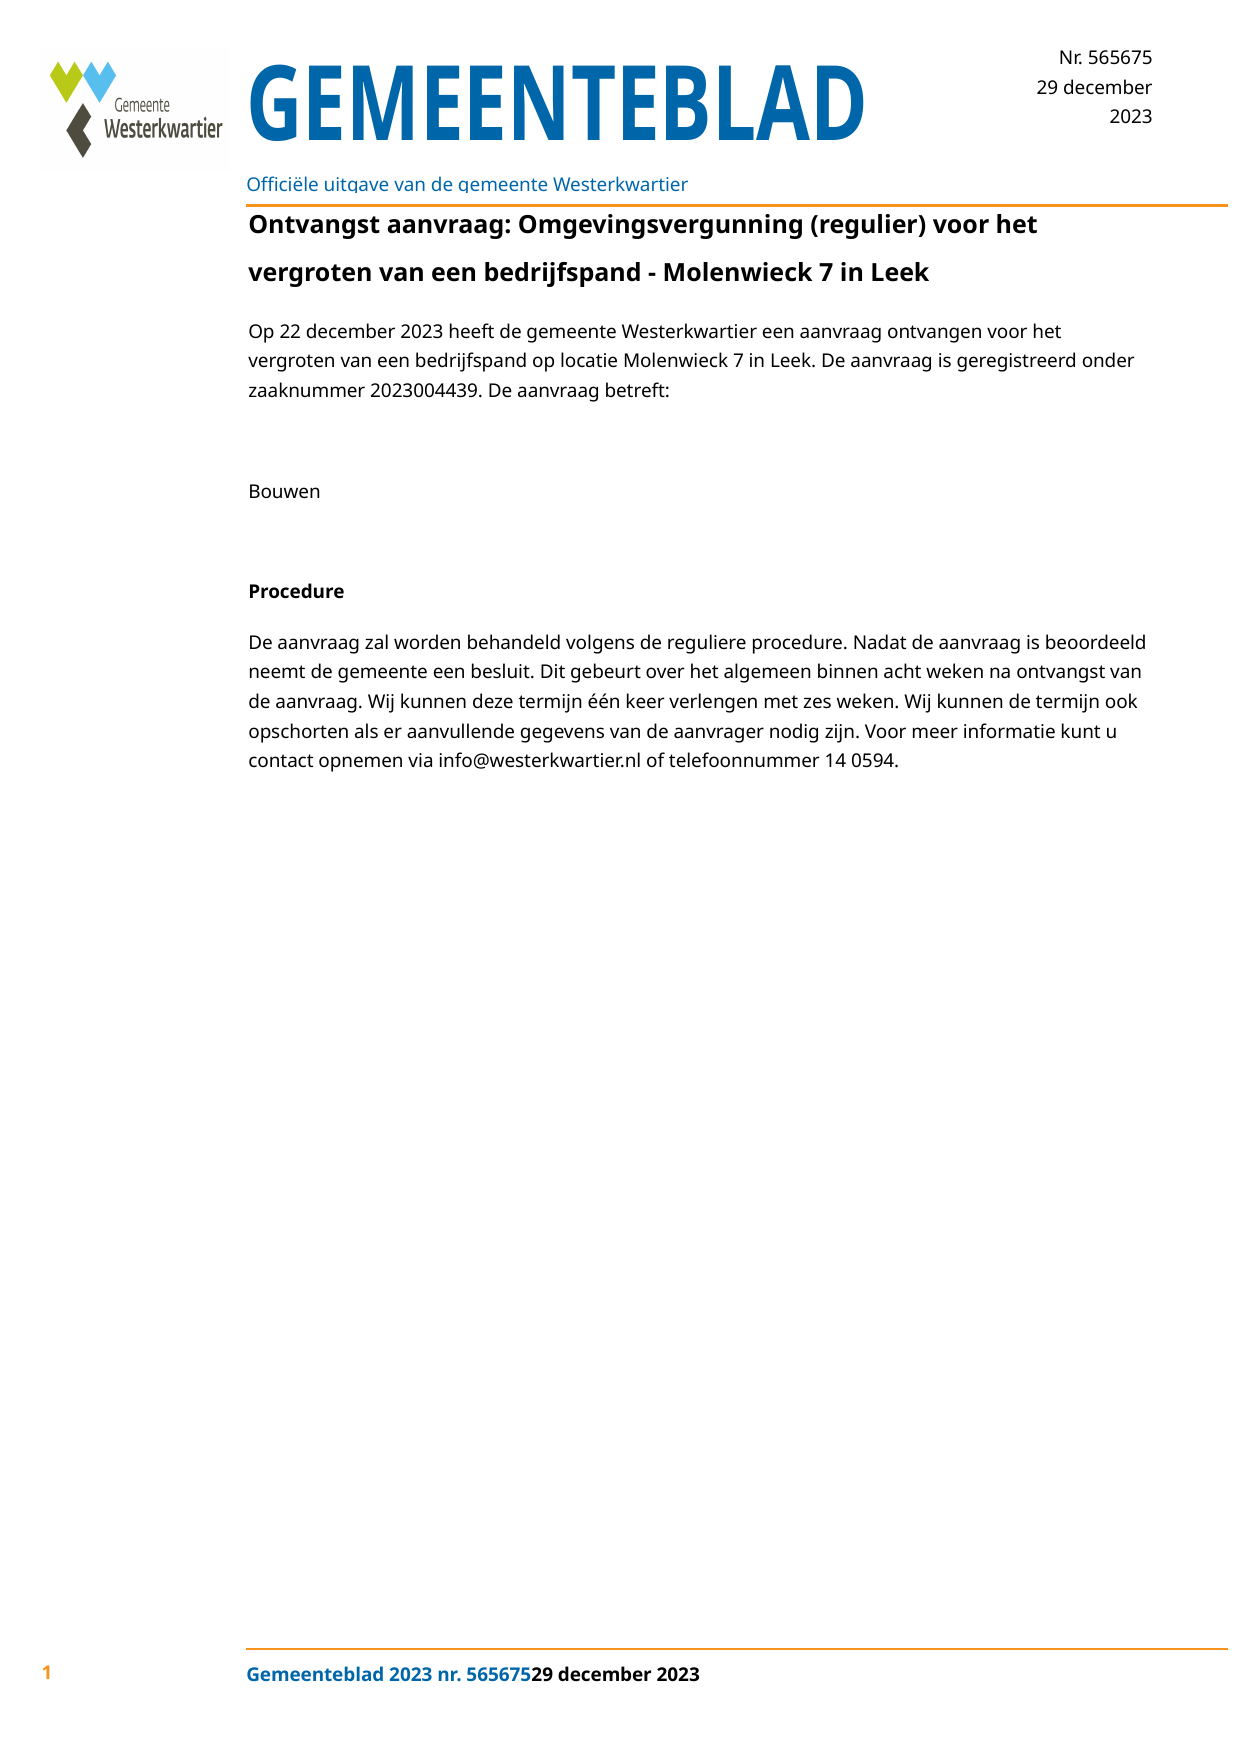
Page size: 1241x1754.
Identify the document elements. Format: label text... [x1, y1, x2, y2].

picture [41, 47, 231, 172]
text De aanvraag zal worden behandeld volgens de reguliere procedure. Nadat de aanvraag is beoordeeld neemt de gemeente een besluit. Dit gebeurt over het algemeen binnen acht weken na ontvangst van de aanvraag. Wij kunnen deze termijn één keer verlengen met zes weken. Wij kunnen de termijn ook opschorten als er aanvullende gegevens van de aanvrager nodig zijn. Voor meer informatie kunt u contact opnemen via info@westerkwartier.nl of telefoonnummer 14 0594. [248, 629, 1152, 773]
text Bouwen [248, 478, 1152, 504]
text Procedure [248, 579, 1152, 604]
text Ontvangst aanvraag: Omgevingsvergunning (regulier) voor het vergroten van een bedrijfspand - Molenwieck 7 in Leek [248, 207, 1152, 288]
text Op 22 december 2023 heeft de gemeente Westerkwartier een aanvraag ontvangen voor het vergroten van een bedrijfspand op locatie Molenwieck 7 in Leek. De aanvraag is geregistreerd onder zaaknummer 2023004439. De aanvraag betreft: [248, 318, 1152, 403]
